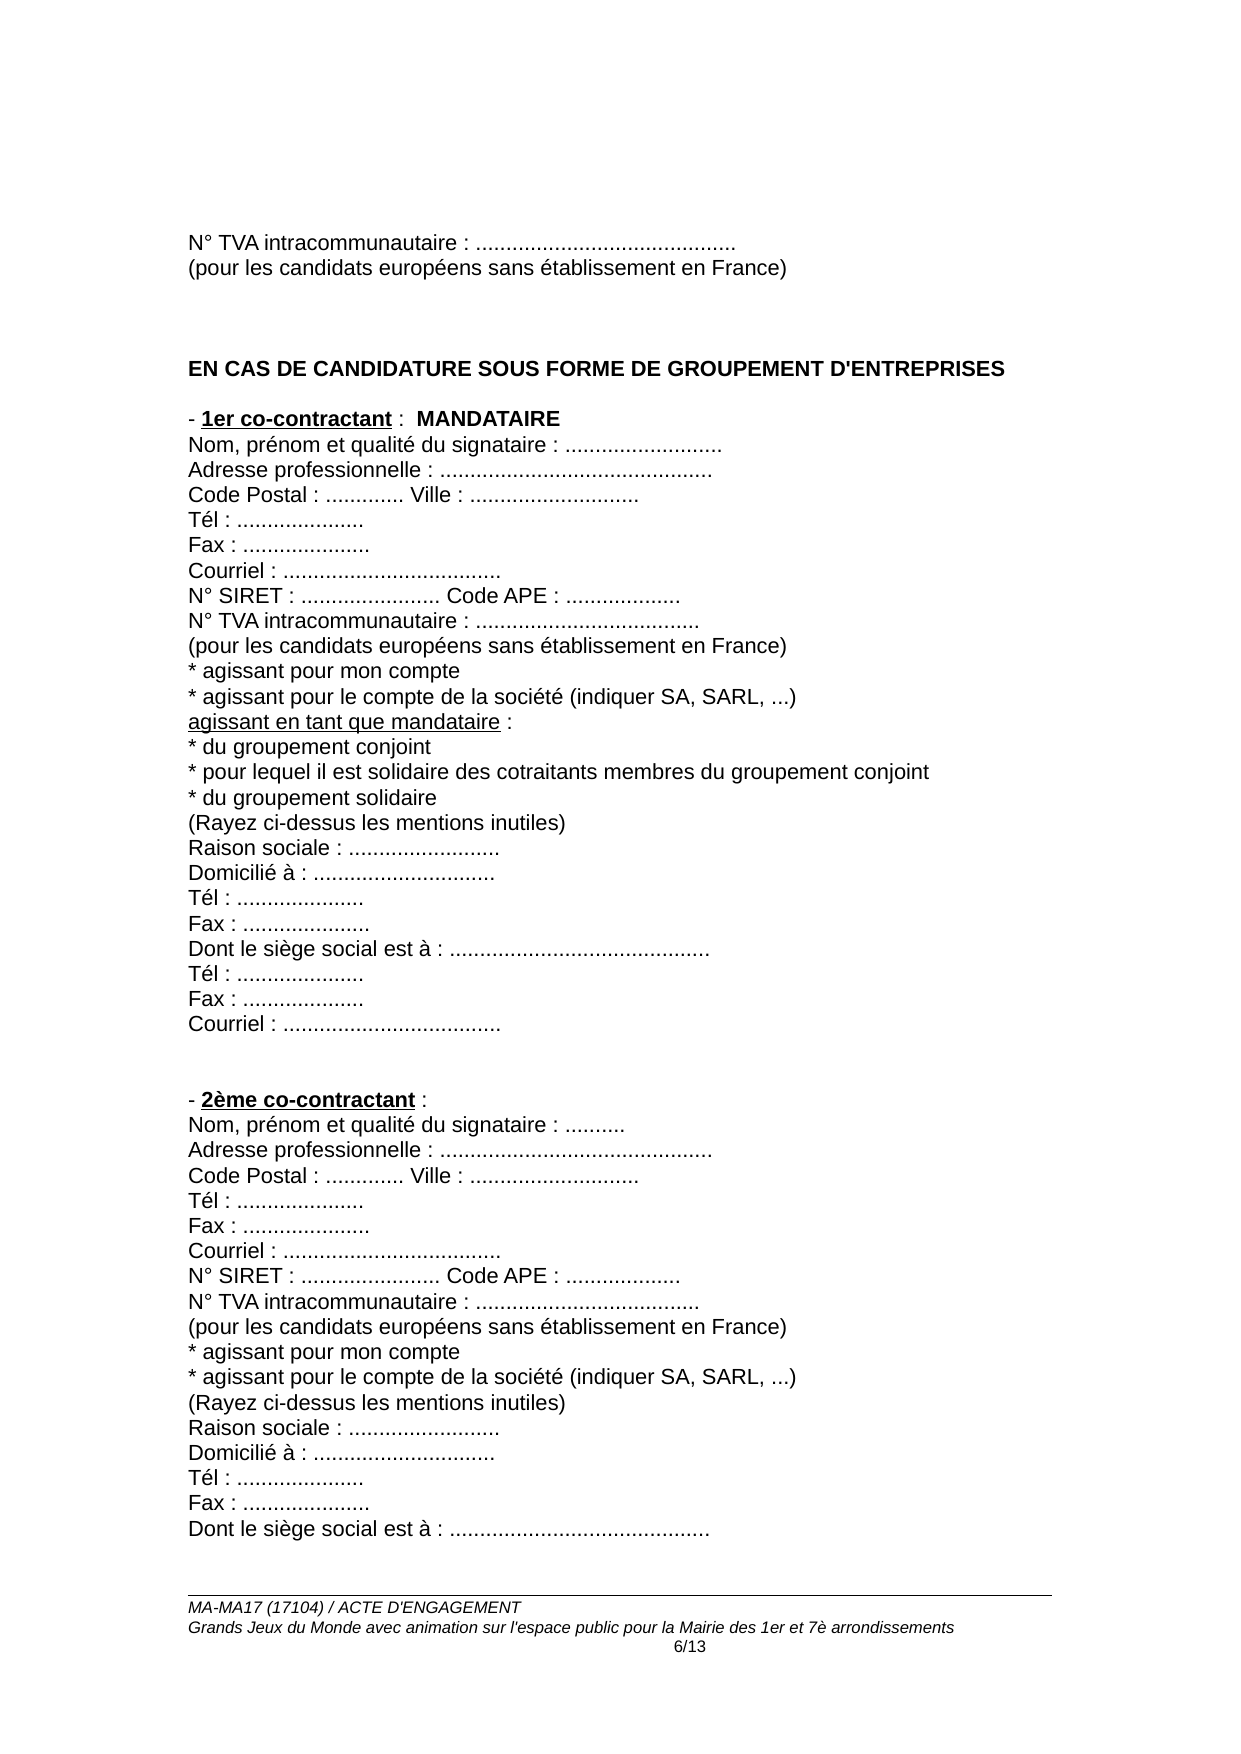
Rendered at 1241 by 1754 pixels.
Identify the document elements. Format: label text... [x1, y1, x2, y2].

text Courriel : .................................... [188, 557, 1052, 583]
text Nom, prénom et qualité du signataire : .......................... [188, 431, 1052, 457]
text Fax : .................... [188, 986, 1052, 1011]
text Tél : ..................... [188, 507, 1052, 532]
text Fax : ..................... [188, 910, 1052, 936]
text N° SIRET : ....................... Code APE : ................... [188, 1263, 1052, 1288]
text Fax : ..................... [188, 1213, 1052, 1238]
text Domicilié à : .............................. [188, 860, 1052, 885]
text (Rayez ci-dessus les mentions inutiles) [188, 1389, 1052, 1414]
text * agissant pour le compte de la société (indiquer SA, SARL, ...) [188, 1364, 1052, 1389]
text Courriel : .................................... [188, 1238, 1052, 1263]
text (Rayez ci-dessus les mentions inutiles) [188, 809, 1052, 835]
text Adresse professionnelle : ............................................. [188, 457, 1052, 482]
text (pour les candidats européens sans établissement en France) [188, 255, 1052, 280]
text Domicilié à : .............................. [188, 1440, 1052, 1465]
text Tél : ..................... [188, 885, 1052, 910]
text Tél : ..................... [188, 1465, 1052, 1490]
text (pour les candidats européens sans établissement en France) [188, 1314, 1052, 1339]
text * agissant pour mon compte [188, 1339, 1052, 1364]
text * du groupement solidaire [188, 784, 1052, 809]
text agissant en tant que mandataire : [188, 709, 1052, 734]
text Fax : ..................... [188, 532, 1052, 557]
text Raison sociale : ......................... [188, 1414, 1052, 1440]
text Code Postal : ............. Ville : ............................ [188, 1162, 1052, 1188]
text * agissant pour mon compte [188, 658, 1052, 683]
text * agissant pour le compte de la société (indiquer SA, SARL, ...) [188, 683, 1052, 709]
text * pour lequel il est solidaire des cotraitants membres du groupement conjoint [188, 759, 1052, 784]
text Dont le siège social est à : ........................................... [188, 1515, 1052, 1541]
text Nom, prénom et qualité du signataire : .......... [188, 1112, 1052, 1137]
text N° TVA intracommunautaire : ........................................... [188, 230, 1052, 255]
text Courriel : .................................... [188, 1011, 1052, 1036]
text N° TVA intracommunautaire : ..................................... [188, 1288, 1052, 1314]
text Tél : ..................... [188, 961, 1052, 986]
text Raison sociale : ......................... [188, 835, 1052, 860]
text Fax : ..................... [188, 1490, 1052, 1515]
text Dont le siège social est à : ........................................... [188, 936, 1052, 961]
text Adresse professionnelle : ............................................. [188, 1137, 1052, 1162]
text * du groupement conjoint [188, 734, 1052, 759]
text (pour les candidats européens sans établissement en France) [188, 633, 1052, 658]
text Code Postal : ............. Ville : ............................ [188, 482, 1052, 507]
text N° SIRET : ....................... Code APE : ................... [188, 583, 1052, 608]
text N° TVA intracommunautaire : ..................................... [188, 608, 1052, 633]
text - 2ème co-contractant : [188, 1087, 1052, 1112]
text EN CAS DE CANDIDATURE SOUS FORME DE GROUPEMENT D'ENTREPRISES [188, 356, 1052, 381]
text Tél : ..................... [188, 1188, 1052, 1213]
text - 1er co-contractant : MANDATAIRE [188, 406, 1052, 431]
